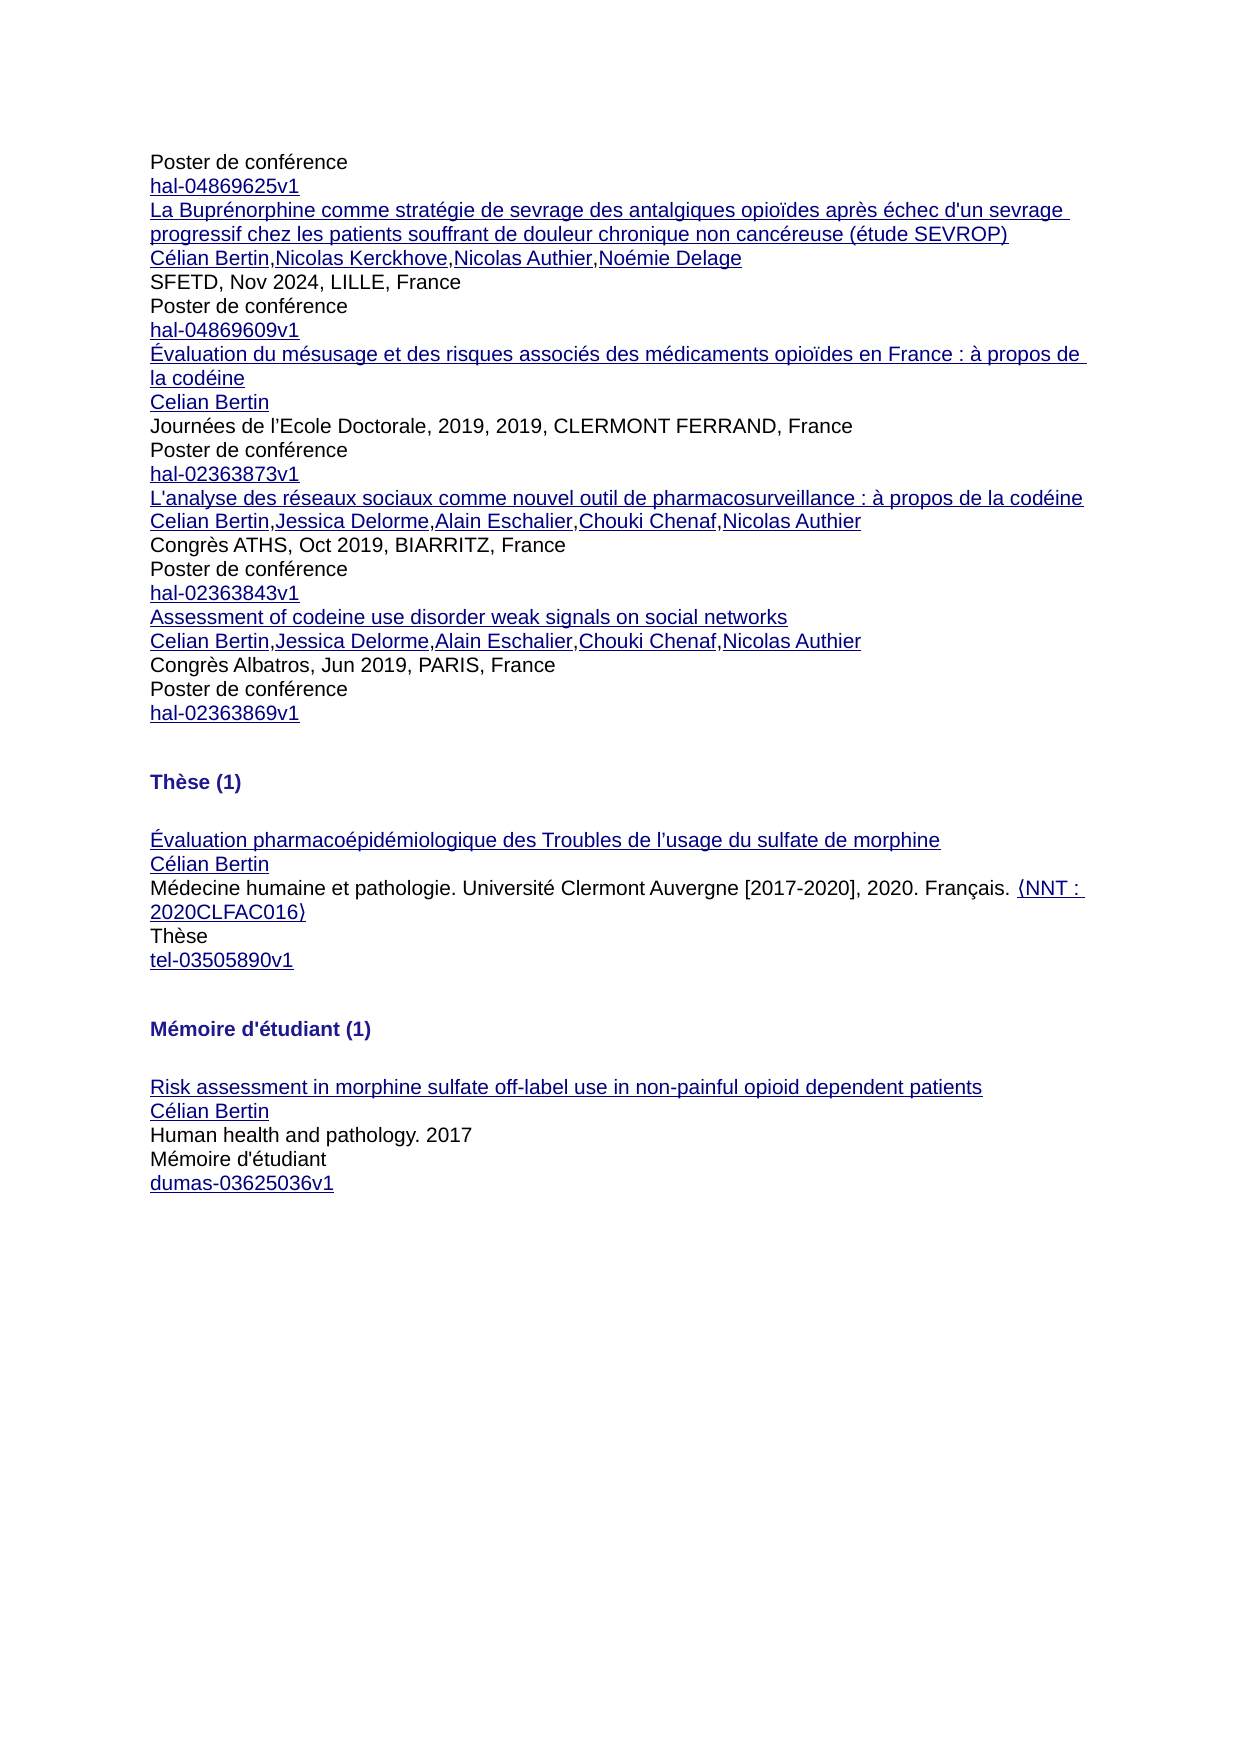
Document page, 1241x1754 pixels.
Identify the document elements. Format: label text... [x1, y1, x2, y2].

table_cell La Buprénorphine comme stratégie de sevrage des antalgiques opioïdes après échec d'un sevrage progressif chez les patients souffrant de douleur chronique non cancéreuse (étude SEVROP) Célian Bertin,Nicolas Kerckhove,Nicolas Authier,Noémie Delage SFETD, Nov 2024, LILLE, France Poster de conférence hal-04869609v1 [150, 198, 1090, 342]
table_cell Assessment of codeine use disorder weak signals on social networks Celian Bertin,Jessica Delorme,Alain Eschalier,Chouki Chenaf,Nicolas Authier Congrès Albatros, Jun 2019, PARIS, France Poster de conférence hal-02363869v1 [150, 605, 1090, 725]
subtitle Mémoire d'étudiant (1) [150, 1017, 1090, 1041]
table_cell Poster de conférence hal-04869625v1 [150, 150, 1090, 198]
table_cell Évaluation du mésusage et des risques associés des médicaments opioïdes en France : à propos de la codéine Celian Bertin Journées de l’Ecole Doctorale, 2019, 2019, CLERMONT FERRAND, France Poster de conférence hal-02363873v1 [150, 342, 1090, 485]
table_header Risk assessment in morphine sulfate off-label use in non-painful opioid dependent patients Célian Bertin Human health and pathology. 2017 Mémoire d'étudiant dumas-03625036v1 [150, 1075, 1090, 1195]
table_header Évaluation pharmacoépidémiologique des Troubles de l’usage du sulfate de morphine Célian Bertin Médecine humaine et pathologie. Université Clermont Auvergne [2017-2020], 2020. Français. ⟨NNT : 2020CLFAC016⟩ Thèse tel-03505890v1 [150, 828, 1090, 972]
table_cell L'analyse des réseaux sociaux comme nouvel outil de pharmacosurveillance : à propos de la codéine Celian Bertin,Jessica Delorme,Alain Eschalier,Chouki Chenaf,Nicolas Authier Congrès ATHS, Oct 2019, BIARRITZ, France Poster de conférence hal-02363843v1 [150, 485, 1090, 605]
subtitle Thèse (1) [150, 770, 1090, 794]
